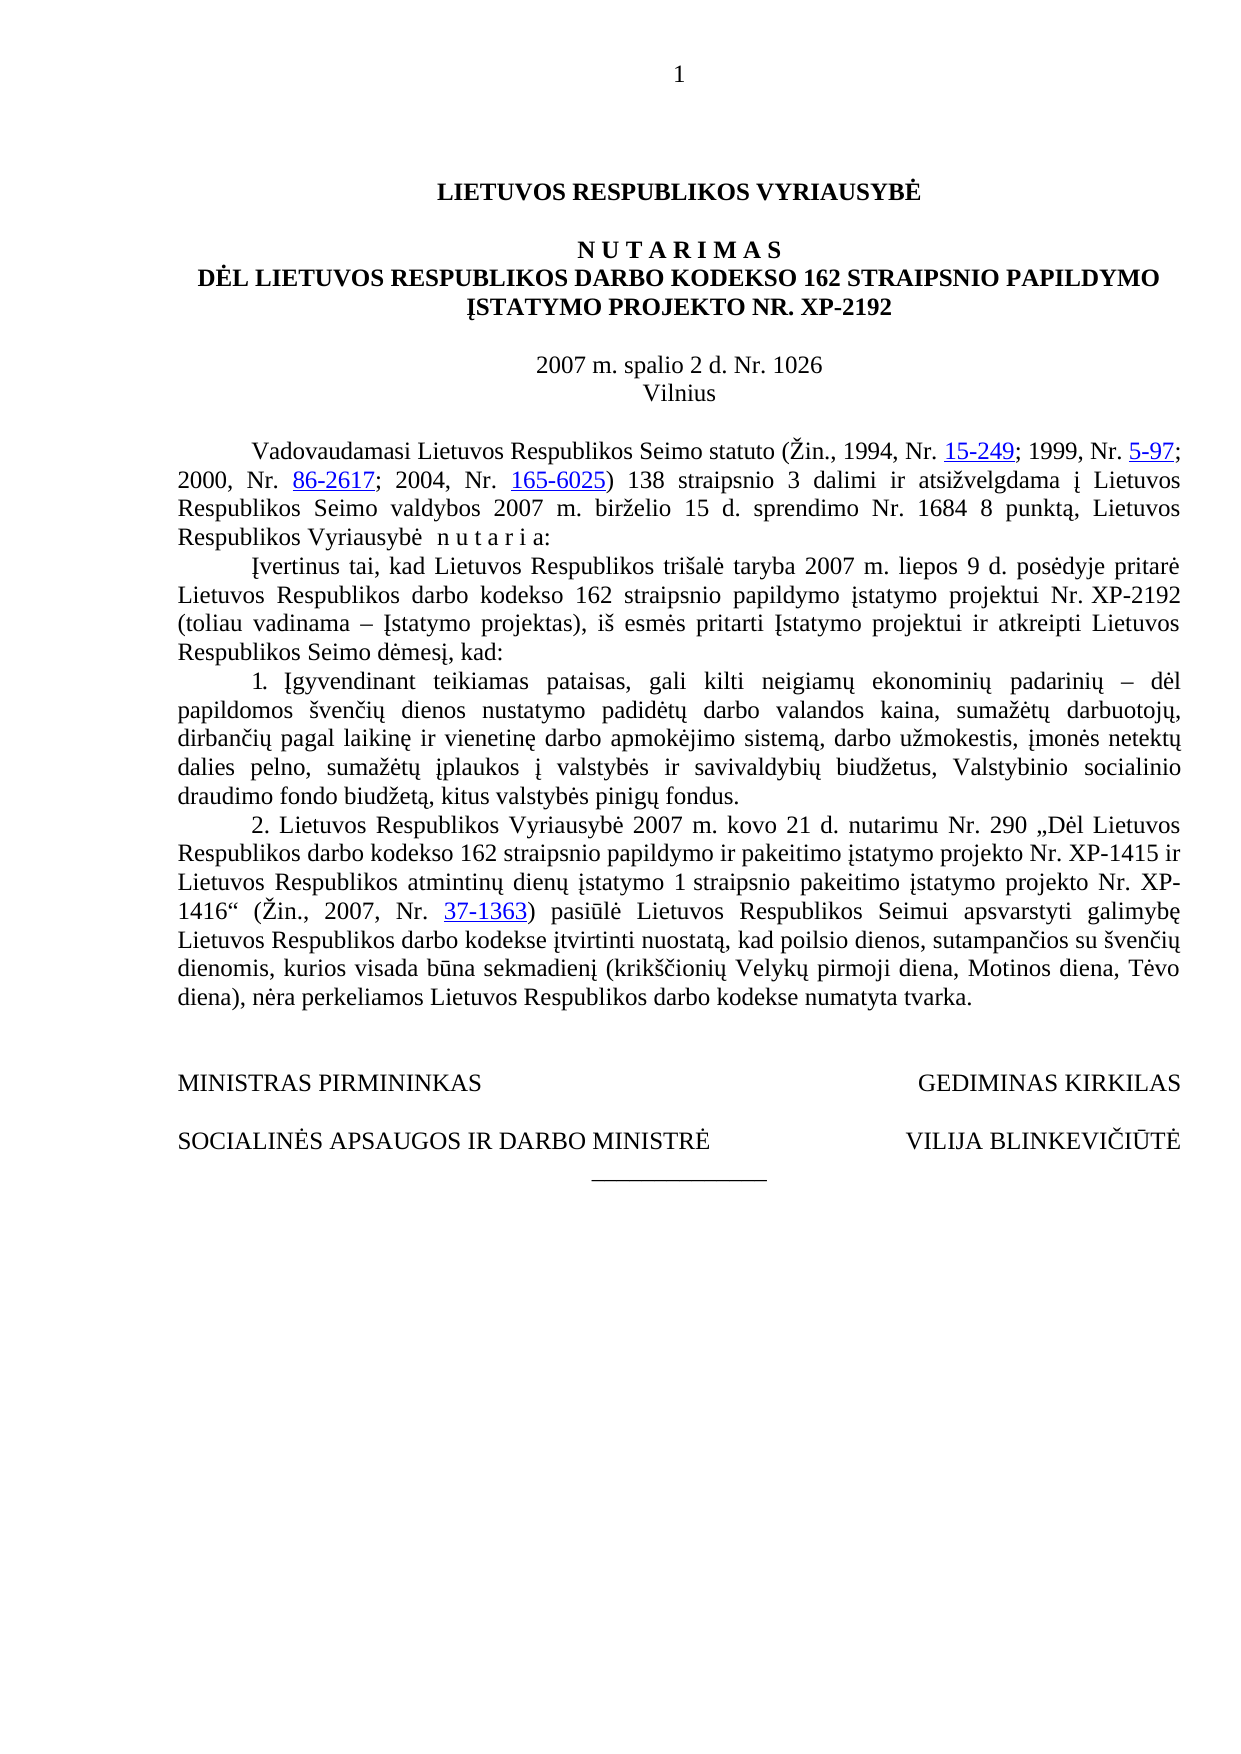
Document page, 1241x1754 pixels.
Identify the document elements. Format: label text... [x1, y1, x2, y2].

text MINISTRAS PIRMININKAS GEDIMINAS KIRKILAS [177, 1068, 1181, 1097]
text N U T A R I M A S [177, 235, 1181, 263]
text LIETUVOS RESPUBLIKOS VYRIAUSYBĖ [177, 177, 1181, 206]
text ______________ [177, 1155, 1181, 1183]
text DĖL LIETUVOS RESPUBLIKOS DARBO KODEKSO 162 STRAIPSNIO PAPILDYMO ĮSTATYMO PROJEKTO NR. XP-2192 [177, 263, 1181, 321]
text 2. Lietuvos Respublikos Vyriausybė 2007 m. kovo 21 d. nutarimu Nr. 290 „Dėl Lietuvos Respublikos darbo kodekso 162 straipsnio papildymo ir pakeitimo įstatymo projekto Nr. XP-1415 ir Lietuvos Respublikos atmintinų dienų įstatymo 1 straipsnio pakeitimo įstatymo projekto Nr. XP-1416“ (Žin., 2007, Nr. 37-1363) pasiūlė Lietuvos Respublikos Seimui apsvarstyti galimybę Lietuvos Respublikos darbo kodekse įtvirtinti nuostatą, kad poilsio dienos, sutampančios su švenčių dienomis, kurios visada būna sekmadienį (krikščionių Velykų pirmoji diena, Motinos diena, Tėvo diena), nėra perkeliamos Lietuvos Respublikos darbo kodekse numatyta tvarka. [177, 810, 1181, 1011]
text Įvertinus tai, kad Lietuvos Respublikos trišalė taryba 2007 m. liepos 9 d. posėdyje pritarė Lietuvos Respublikos darbo kodekso 162 straipsnio papildymo įstatymo projektui Nr. XP-2192 (toliau vadinama – Įstatymo projektas), iš esmės pritarti Įstatymo projektui ir atkreipti Lietuvos Respublikos Seimo dėmesį, kad: [177, 551, 1181, 666]
text Vadovaudamasi Lietuvos Respublikos Seimo statuto (Žin., 1994, Nr. 15-249; 1999, Nr. 5-97; 2000, Nr. 86-2617; 2004, Nr. 165-6025) 138 straipsnio 3 dalimi ir atsižvelgdama į Lietuvos Respublikos Seimo valdybos 2007 m. birželio 15 d. sprendimo Nr. 1684 8 punktą, Lietuvos Respublikos Vyriausybė nutaria: [177, 436, 1181, 551]
text SOCIALINĖS APSAUGOS IR DARBO MINISTRĖ VILIJA BLINKEVIČIŪTĖ [177, 1126, 1181, 1155]
text Vilnius [177, 378, 1181, 407]
text 1. Įgyvendinant teikiamas pataisas, gali kilti neigiamų ekonominių padarinių – dėl papildomos švenčių dienos nustatymo padidėtų darbo valandos kaina, sumažėtų darbuotojų, dirbančių pagal laikinę ir vienetinę darbo apmokėjimo sistemą, darbo užmokestis, įmonės netektų dalies pelno, sumažėtų įplaukos į valstybės ir savivaldybių biudžetus, Valstybinio socialinio draudimo fondo biudžetą, kitus valstybės pinigų fondus. [177, 666, 1181, 810]
text 2007 m. spalio 2 d. Nr. 1026 [177, 350, 1181, 378]
